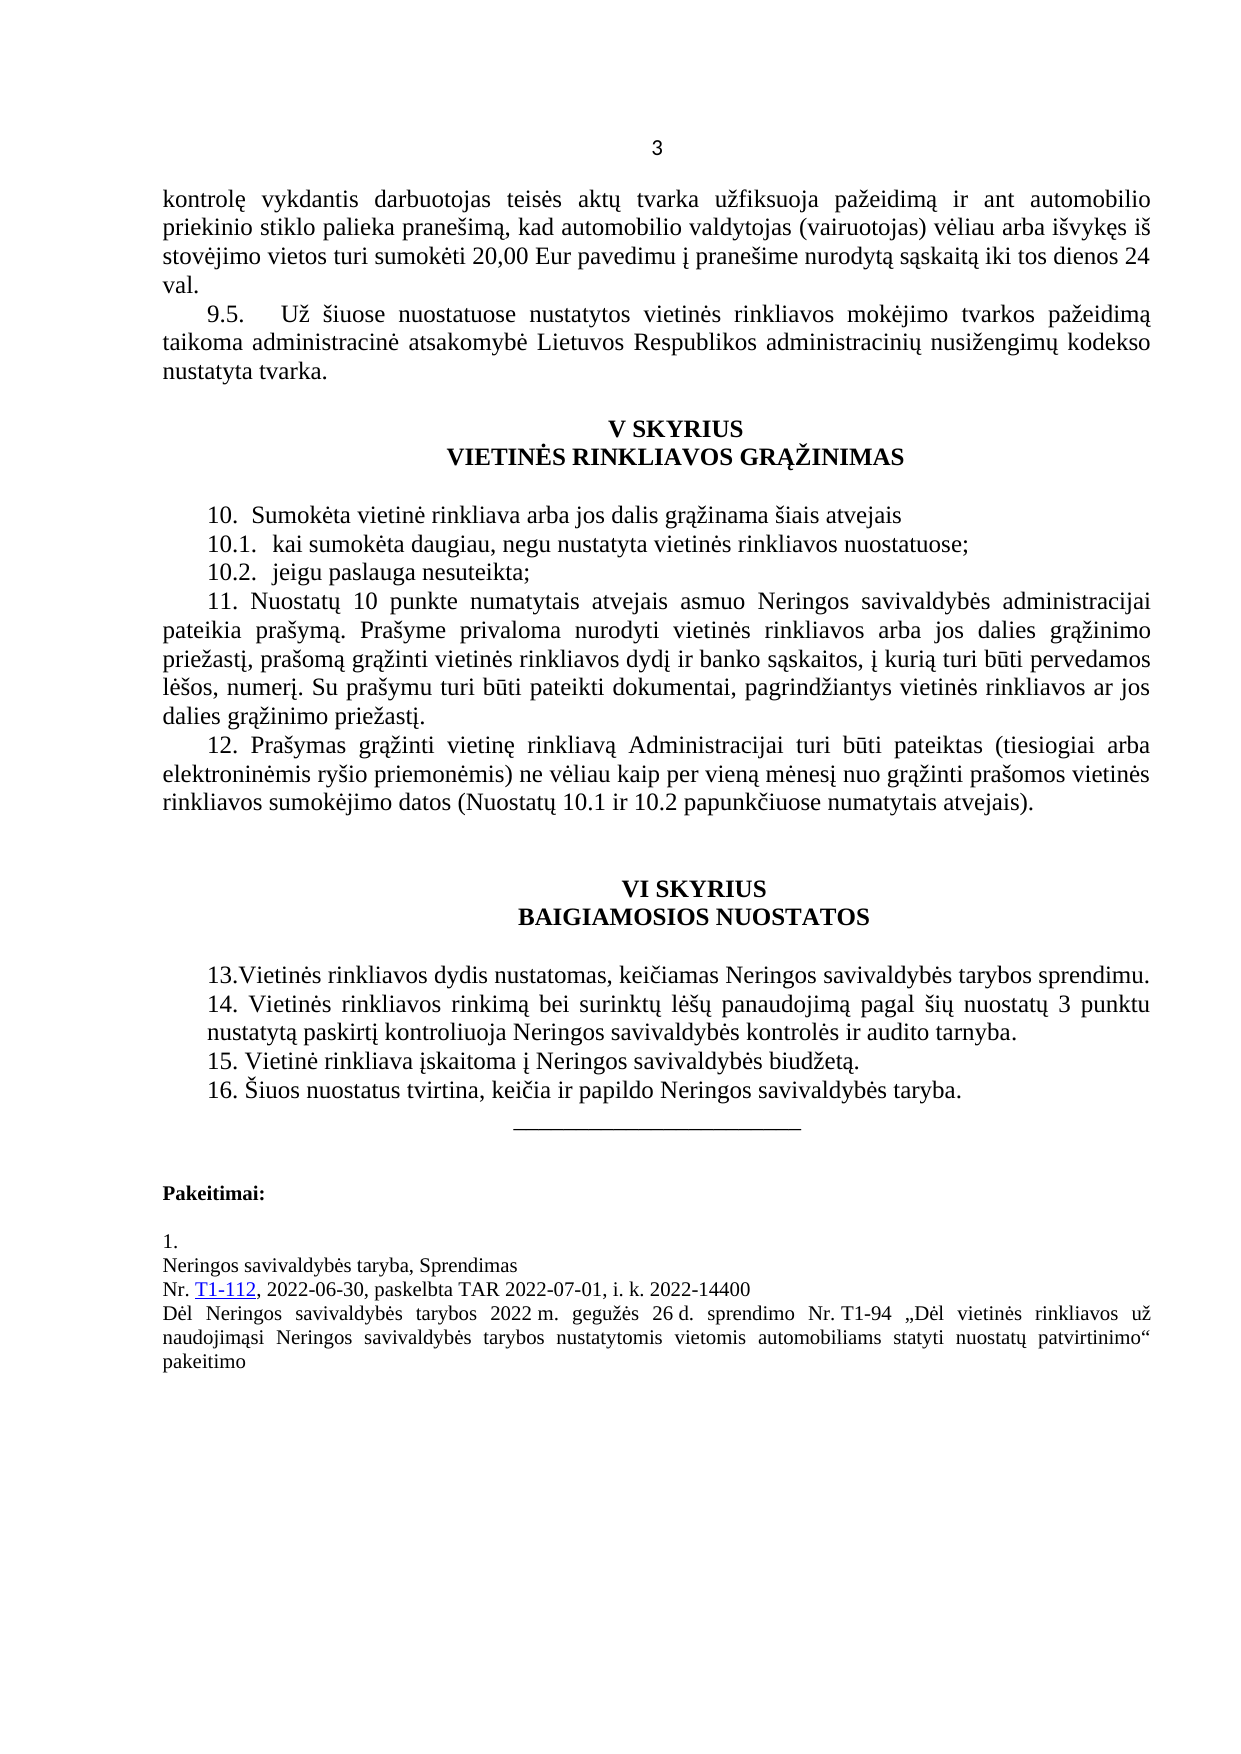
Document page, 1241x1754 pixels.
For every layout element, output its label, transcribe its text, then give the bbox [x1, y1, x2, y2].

text Nr. T1-112, 2022-06-30, paskelbta TAR 2022-07-01, i. k. 2022-14400 [162, 1277, 1152, 1301]
text Pakeitimai: [162, 1181, 1152, 1205]
text BAIGIAMOSIOS NUOSTATOS [162, 902, 1152, 931]
text 9.5. Už šiuose nuostatuose nustatytos vietinės rinkliavos mokėjimo tvarkos pažeidimą taikoma administracinė atsakomybė Lietuvos Respublikos administracinių nusižengimų kodekso nustatyta tvarka. [162, 299, 1152, 385]
text kontrolę vykdantis darbuotojas teisės aktų tvarka užfiksuoja pažeidimą ir ant automobilio priekinio stiklo palieka pranešimą, kad automobilio valdytojas (vairuotojas) vėliau arba išvykęs iš stovėjimo vietos turi sumokėti 20,00 Eur pavedimu į pranešime nurodytą sąskaitą iki tos dienos 24 val. [162, 184, 1152, 299]
text 13.Vietinės rinkliavos dydis nustatomas, keičiamas Neringos savivaldybės tarybos sprendimu. [207, 960, 1152, 989]
text 11. Nuostatų 10 punkte numatytais atvejais asmuo Neringos savivaldybės administracijai pateikia prašymą. Prašyme privaloma nurodyti vietinės rinkliavos arba jos dalies grąžinimo priežastį, prašomą grąžinti vietinės rinkliavos dydį ir banko sąskaitos, į kurią turi būti pervedamos lėšos, numerį. Su prašymu turi būti pateikti dokumentai, pagrindžiantys vietinės rinkliavos ar jos dalies grąžinimo priežastį. [162, 586, 1152, 730]
text Dėl Neringos savivaldybės tarybos 2022 m. gegužės 26 d. sprendimo Nr. T1-94 „Dėl vietinės rinkliavos už naudojimąsi Neringos savivaldybės tarybos nustatytomis vietomis automobiliams statyti nuostatų patvirtinimo“ pakeitimo [162, 1301, 1152, 1373]
text _______________________ [162, 1104, 1152, 1132]
text 10. Sumokėta vietinė rinkliava arba jos dalis grąžinama šiais atvejais [162, 500, 1152, 529]
text 1. [162, 1229, 1152, 1253]
text 12. Prašymas grąžinti vietinę rinkliavą Administracijai turi būti pateiktas (tiesiogiai arba elektroninėmis ryšio priemonėmis) ne vėliau kaip per vieną mėnesį nuo grąžinti prašomos vietinės rinkliavos sumokėjimo datos (Nuostatų 10.1 ir 10.2 papunkčiuose numatytais atvejais). [162, 730, 1152, 816]
text 15. Vietinė rinkliava įskaitoma į Neringos savivaldybės biudžetą. [207, 1046, 1152, 1075]
text 10.1. kai sumokėta daugiau, negu nustatyta vietinės rinkliavos nuostatuose; [207, 529, 1152, 557]
text VIETINĖS RINKLIAVOS GRĄŽINIMAS [199, 442, 1152, 471]
text 16. Šiuos nuostatus tvirtina, keičia ir papildo Neringos savivaldybės taryba. [207, 1075, 1152, 1104]
text V SKYRIUS [199, 414, 1152, 442]
text VI SKYRIUS [162, 874, 1152, 902]
text 10.2. jeigu paslauga nesuteikta; [207, 557, 1152, 586]
text Neringos savivaldybės taryba, Sprendimas [162, 1253, 1152, 1277]
text 14. Vietinės rinkliavos rinkimą bei surinktų lėšų panaudojimą pagal šių nuostatų 3 punktu nustatytą paskirtį kontroliuoja Neringos savivaldybės kontrolės ir audito tarnyba. [207, 989, 1152, 1046]
